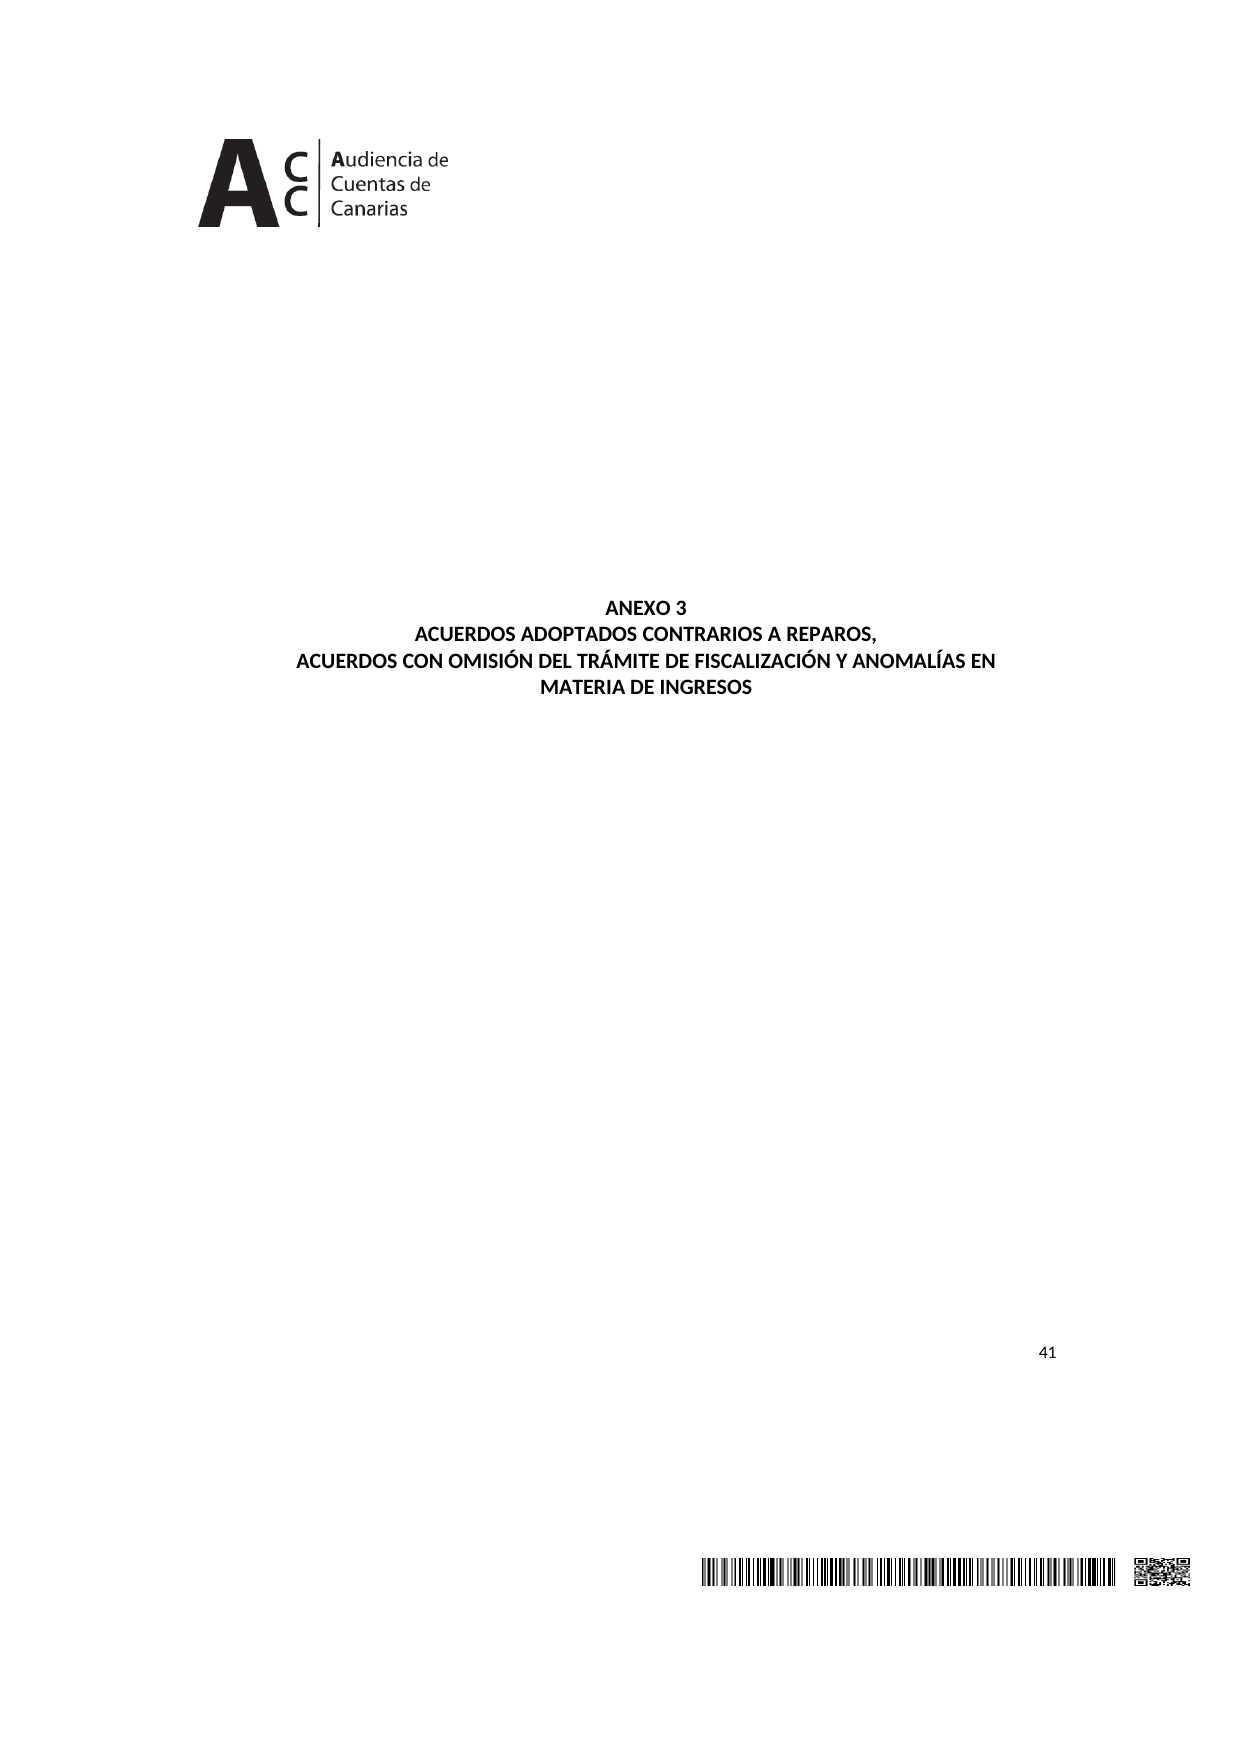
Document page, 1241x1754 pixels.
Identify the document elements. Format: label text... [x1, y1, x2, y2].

subtitle ANEXO 3 [279, 594, 1012, 620]
picture [197, 139, 448, 227]
subtitle ACUERDOS CON OMISIÓN DEL TRÁMITE DE FISCALIZACIÓN Y ANOMALÍAS EN MATERIA DE INGRESOS [279, 647, 1012, 700]
picture [702, 1558, 1116, 1586]
picture [1134, 1558, 1190, 1586]
text 41 [29, 1341, 1056, 1363]
text ACUERDOS ADOPTADOS CONTRARIOS A REPAROS, [279, 620, 1012, 647]
